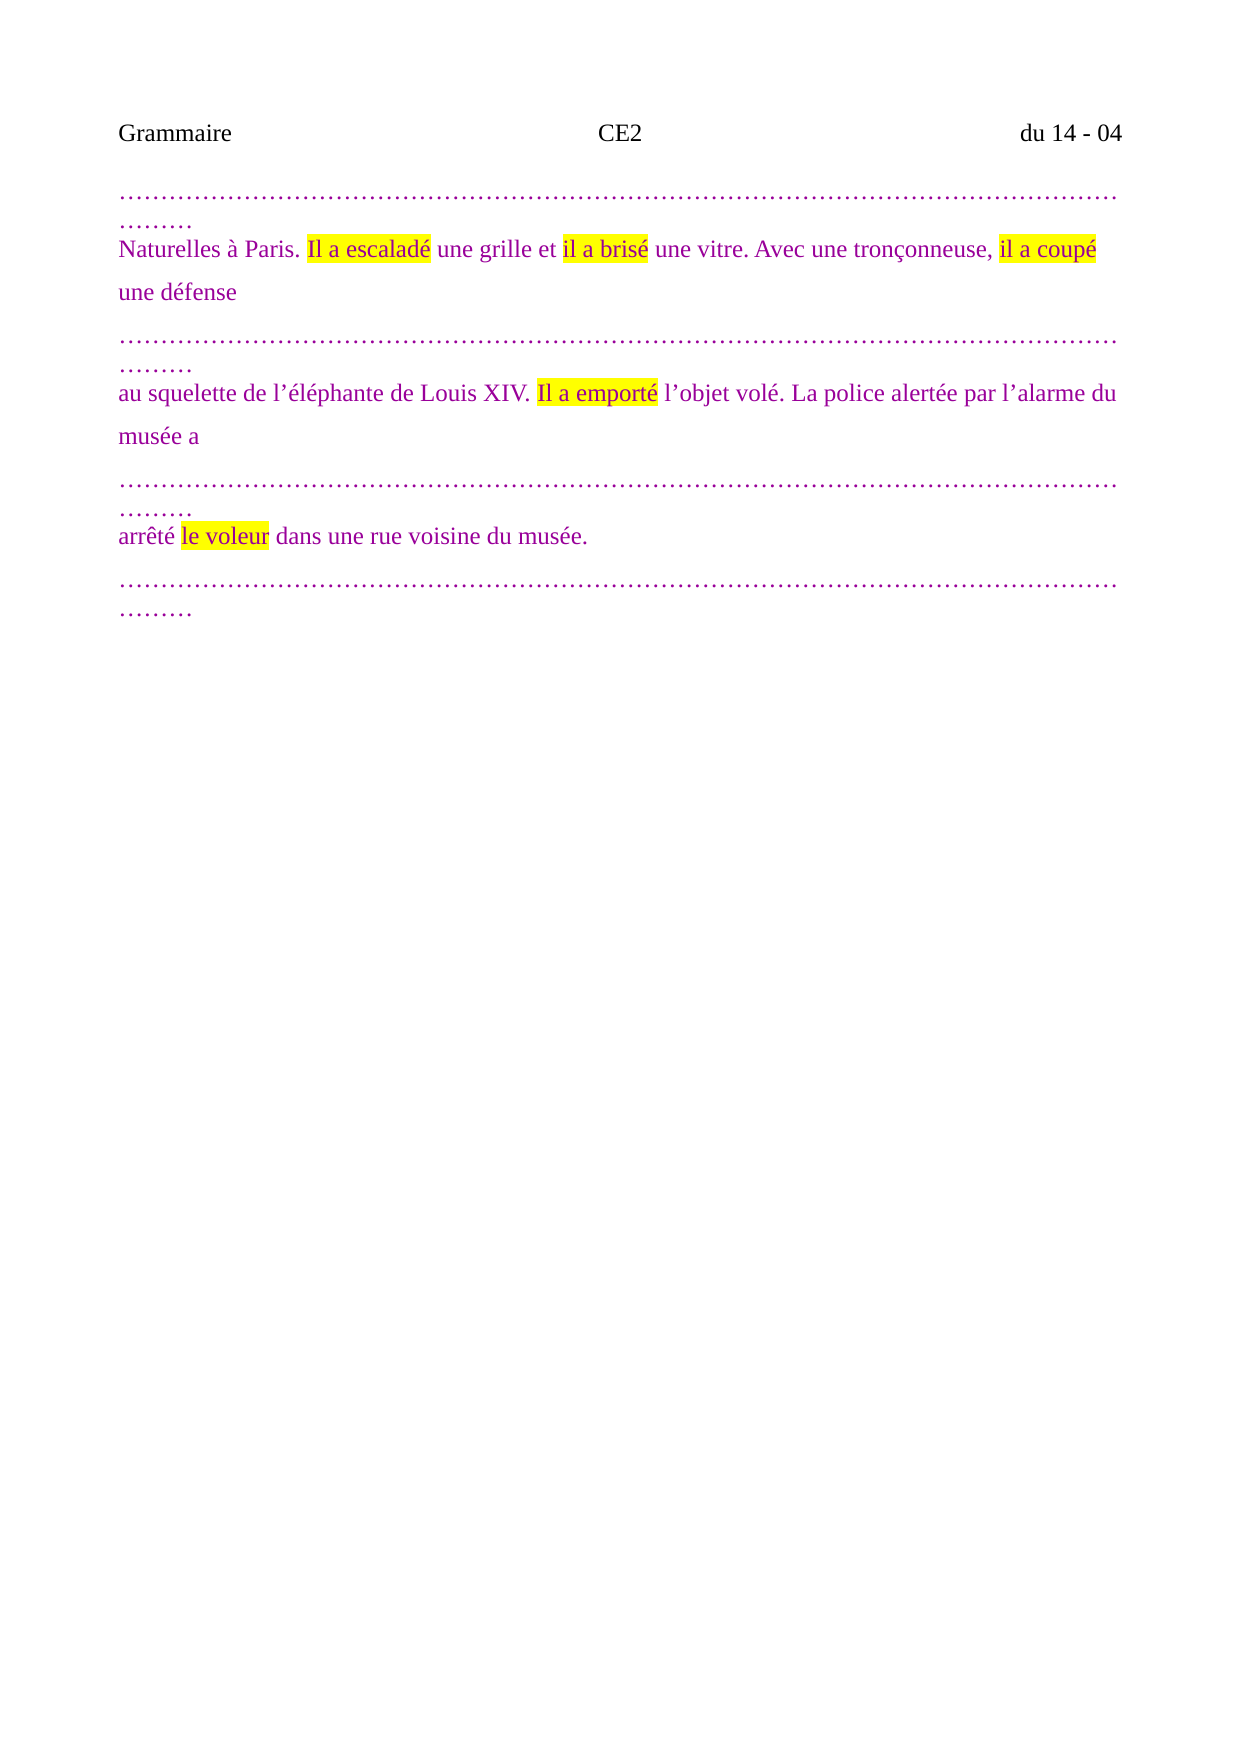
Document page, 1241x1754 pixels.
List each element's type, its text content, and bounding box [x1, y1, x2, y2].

text ………………………………………………………………………………………………………………… [118, 176, 1122, 234]
text ………………………………………………………………………………………………………………… [118, 464, 1122, 521]
text ………………………………………………………………………………………………………………… [118, 564, 1122, 622]
text arrêté le voleur dans une rue voisine du musée. [118, 521, 1122, 550]
text ………………………………………………………………………………………………………………… [118, 320, 1122, 378]
text au squelette de l’éléphante de Louis XIV. Il a emporté l’objet volé. La police alertée par l’alarme du musée a [118, 378, 1122, 449]
text Naturelles à Paris. Il a escaladé une grille et il a brisé une vitre. Avec une tronçonneuse, il a coupé une défense [118, 234, 1122, 306]
